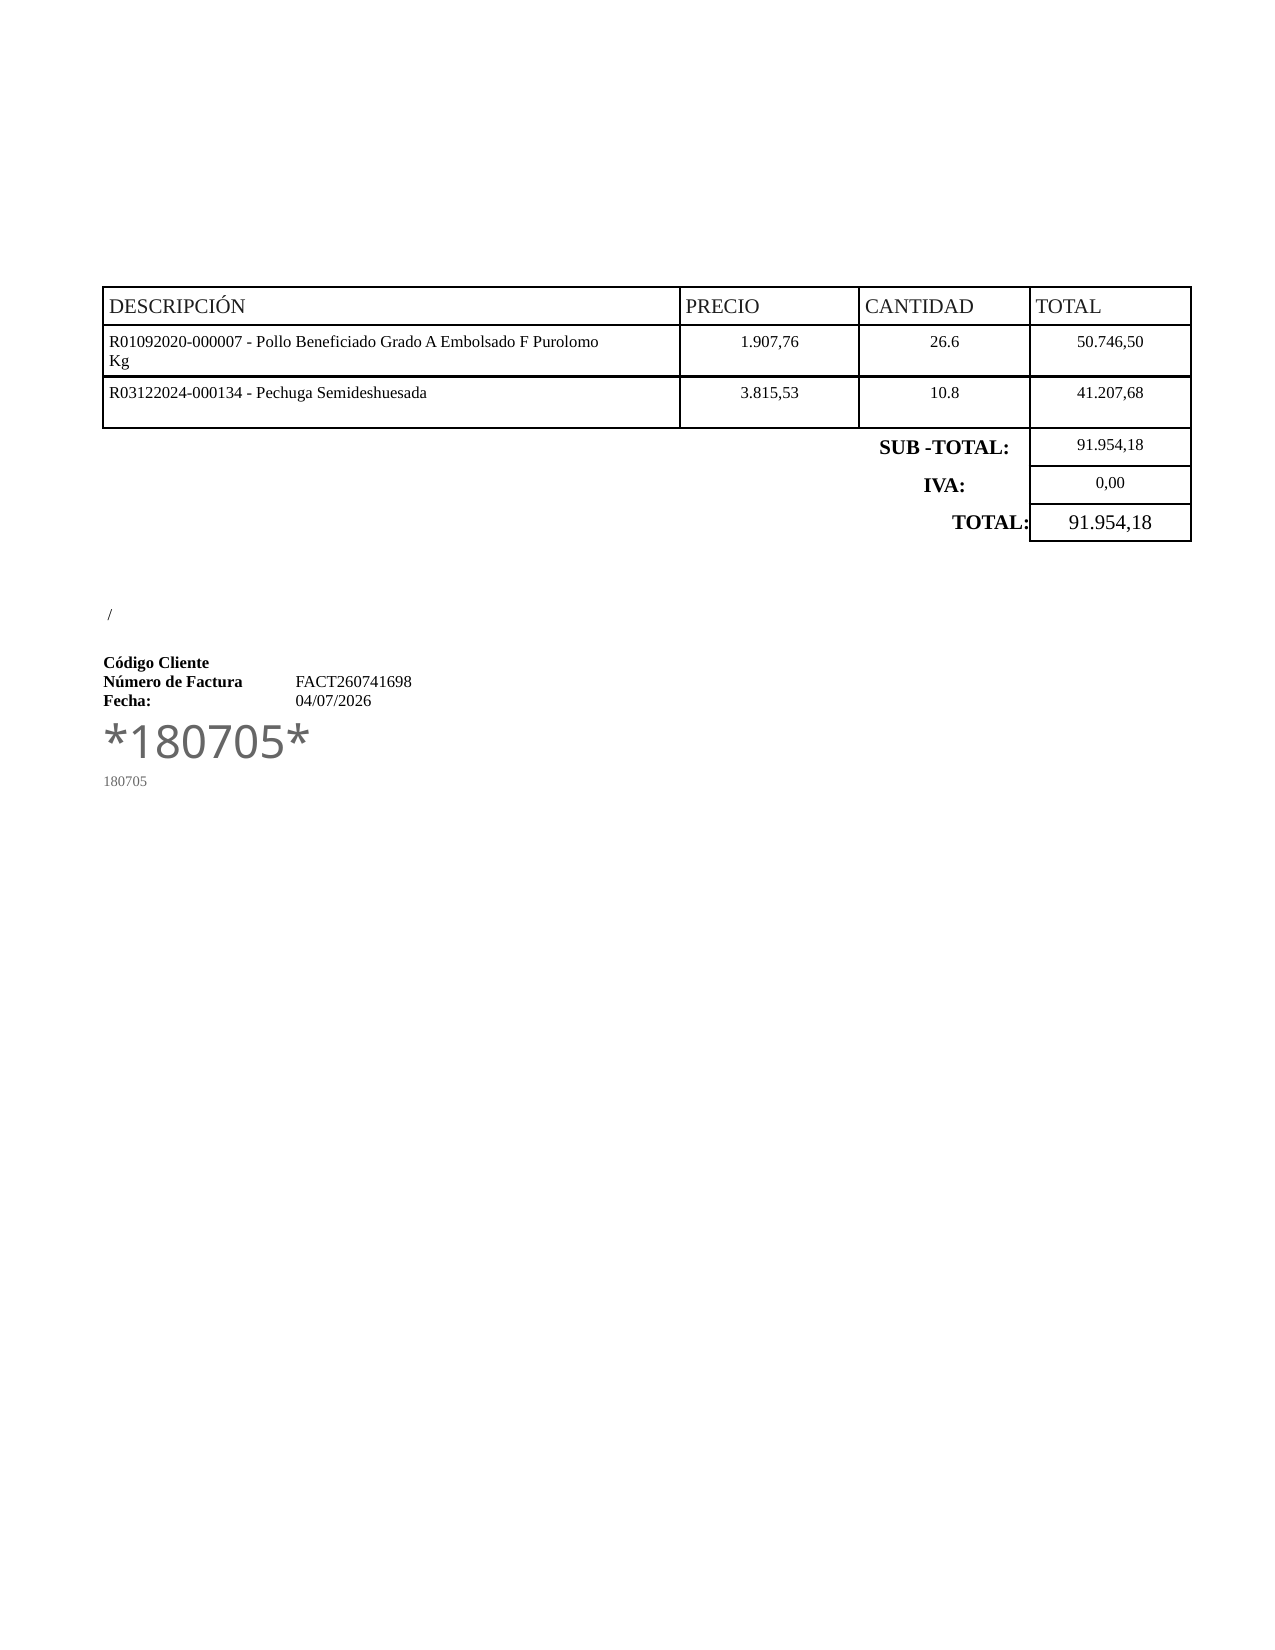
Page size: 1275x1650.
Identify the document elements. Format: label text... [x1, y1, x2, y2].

table_cell Número de Factura [103, 672, 295, 691]
table_cell 04/07/2026 [295, 691, 517, 710]
table_cell 50.746,50 [1031, 326, 1190, 375]
table_cell [103, 566, 858, 585]
table_cell 10.8 [860, 378, 1029, 427]
table_header TOTAL [1031, 288, 1190, 323]
table_cell 91.954,18 [1031, 505, 1190, 540]
text *180705* [103, 710, 1137, 772]
table_header [295, 653, 517, 672]
table_cell TOTAL: [859, 503, 1029, 540]
table_cell Fecha: [103, 691, 295, 710]
table_header CANTIDAD [860, 288, 1029, 323]
table_header [103, 542, 858, 566]
table_cell 0,00 [1031, 467, 1190, 502]
table_cell 91.954,18 [1031, 429, 1190, 465]
text 180705 [103, 772, 1137, 789]
table_cell 1.907,76 [681, 326, 858, 375]
table_cell [103, 585, 858, 604]
table_header DESCRIPCIÓN [104, 288, 679, 323]
table_cell 41.207,68 [1031, 378, 1190, 427]
table_header Código Cliente [103, 653, 295, 672]
table_cell / [103, 605, 858, 624]
table_cell R01092020-000007 - Pollo Beneficiado Grado A Embolsado F Purolomo Kg [104, 326, 679, 375]
table_cell 26.6 [860, 326, 1029, 375]
table_cell [103, 429, 859, 540]
table_cell IVA: [859, 465, 1029, 502]
table_cell FACT260741698 [295, 672, 517, 691]
table_header PRECIO [681, 288, 858, 323]
table_cell SUB -TOTAL: [859, 429, 1029, 465]
table_cell 3.815,53 [681, 378, 858, 427]
table_cell R03122024-000134 - Pechuga Semideshuesada [104, 378, 679, 427]
